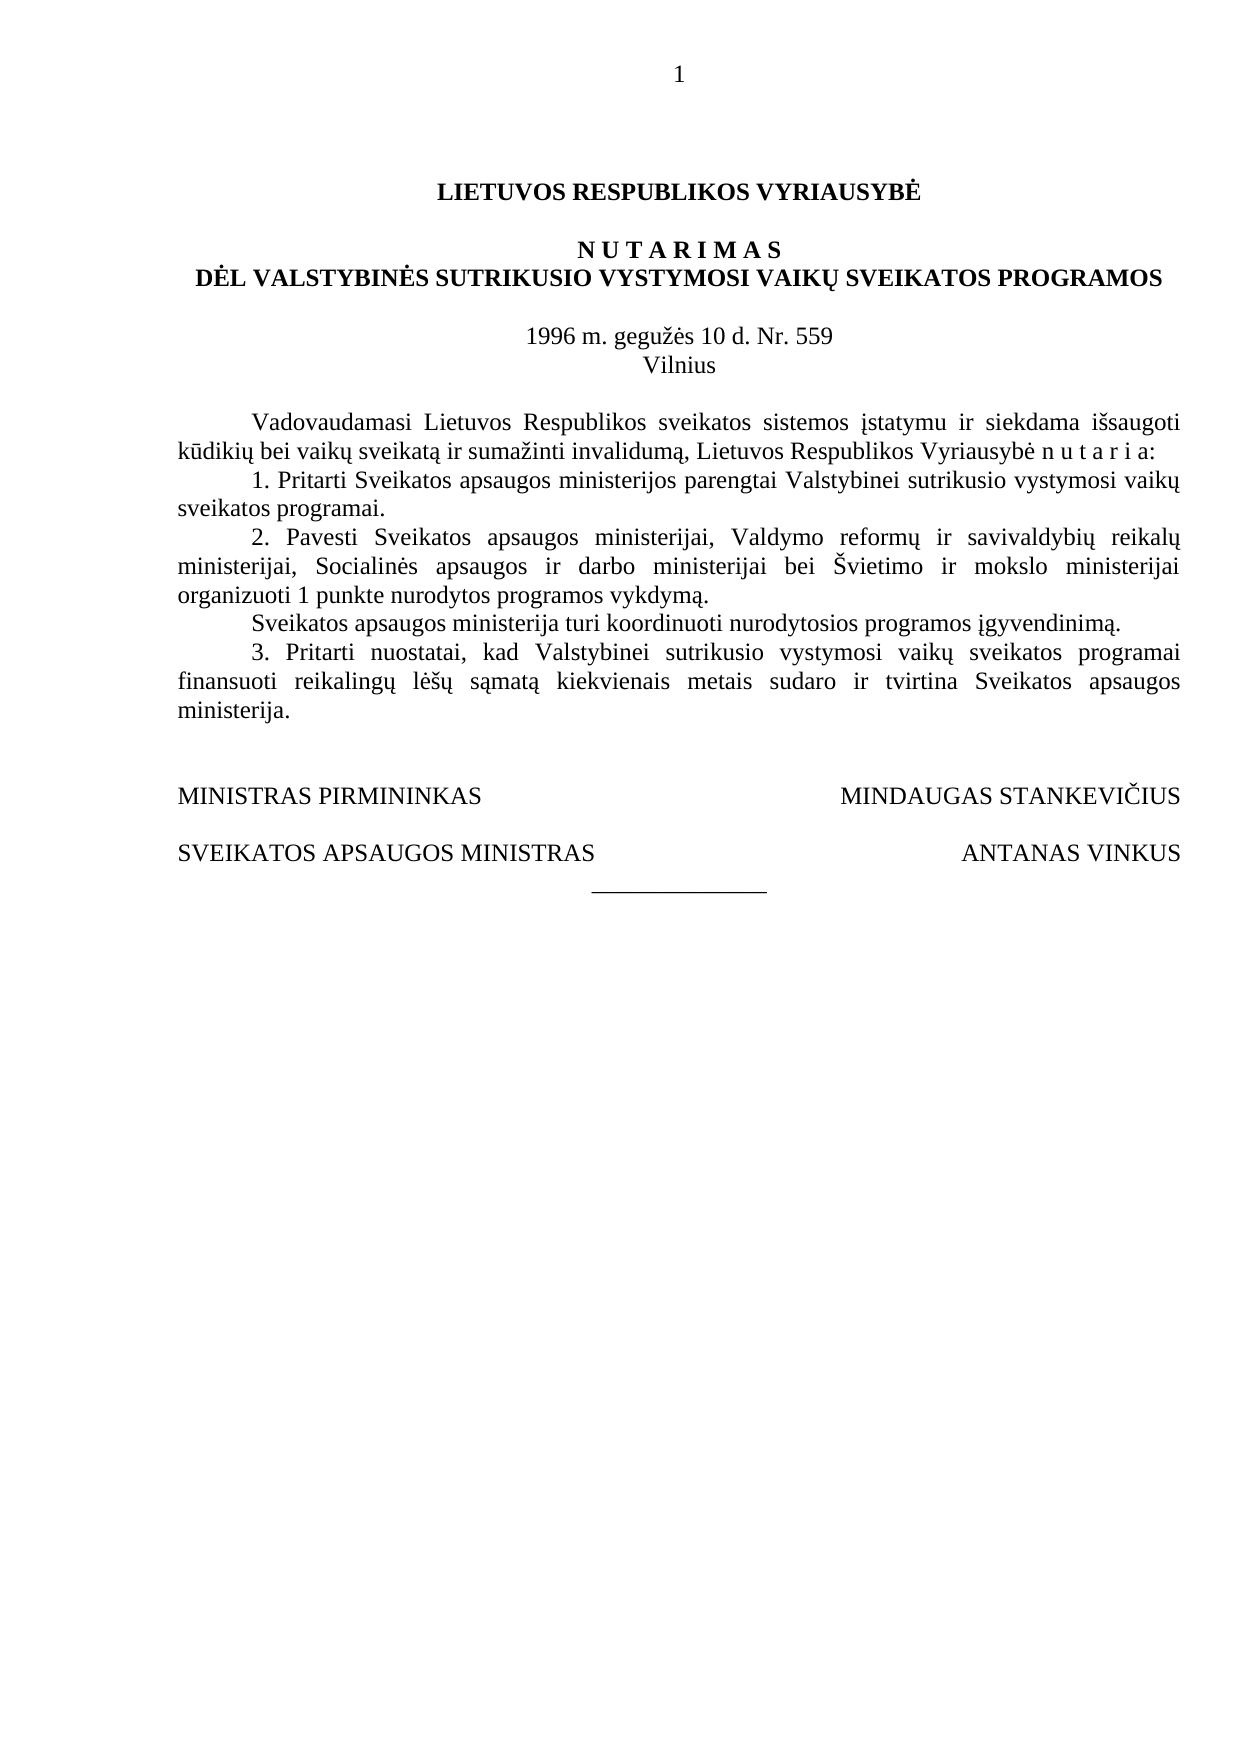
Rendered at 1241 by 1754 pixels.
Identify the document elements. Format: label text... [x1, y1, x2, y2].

text SVEIKATOS APSAUGOS MINISTRAS ANTANAS VINKUS [177, 838, 1181, 867]
text Vilnius [177, 350, 1181, 378]
text 2. Pavesti Sveikatos apsaugos ministerijai, Valdymo reformų ir savivaldybių reikalų ministerijai, Socialinės apsaugos ir darbo ministerijai bei Švietimo ir mokslo ministerijai organizuoti 1 punkte nurodytos programos vykdymą. [177, 522, 1181, 608]
text 3. Pritarti nuostatai, kad Valstybinei sutrikusio vystymosi vaikų sveikatos programai finansuoti reikalingų lėšų sąmatą kiekvienais metais sudaro ir tvirtina Sveikatos apsaugos ministerija. [177, 637, 1181, 723]
text 1. Pritarti Sveikatos apsaugos ministerijos parengtai Valstybinei sutrikusio vystymosi vaikų sveikatos programai. [177, 465, 1181, 522]
text DĖL VALSTYBINĖS SUTRIKUSIO VYSTYMOSI VAIKŲ SVEIKATOS PROGRAMOS [177, 263, 1181, 292]
text N U T A R I M A S [177, 235, 1181, 263]
text 1996 m. gegužės 10 d. Nr. 559 [177, 321, 1181, 350]
text Vadovaudamasi Lietuvos Respublikos sveikatos sistemos įstatymu ir siekdama išsaugoti kūdikių bei vaikų sveikatą ir sumažinti invalidumą, Lietuvos Respublikos Vyriausybė nutaria: [177, 407, 1181, 465]
text LIETUVOS RESPUBLIKOS VYRIAUSYBĖ [177, 177, 1181, 206]
text Sveikatos apsaugos ministerija turi koordinuoti nurodytosios programos įgyvendinimą. [177, 608, 1181, 637]
text ______________ [177, 867, 1181, 896]
text MINISTRAS PIRMININKAS MINDAUGAS STANKEVIČIUS [177, 781, 1181, 810]
